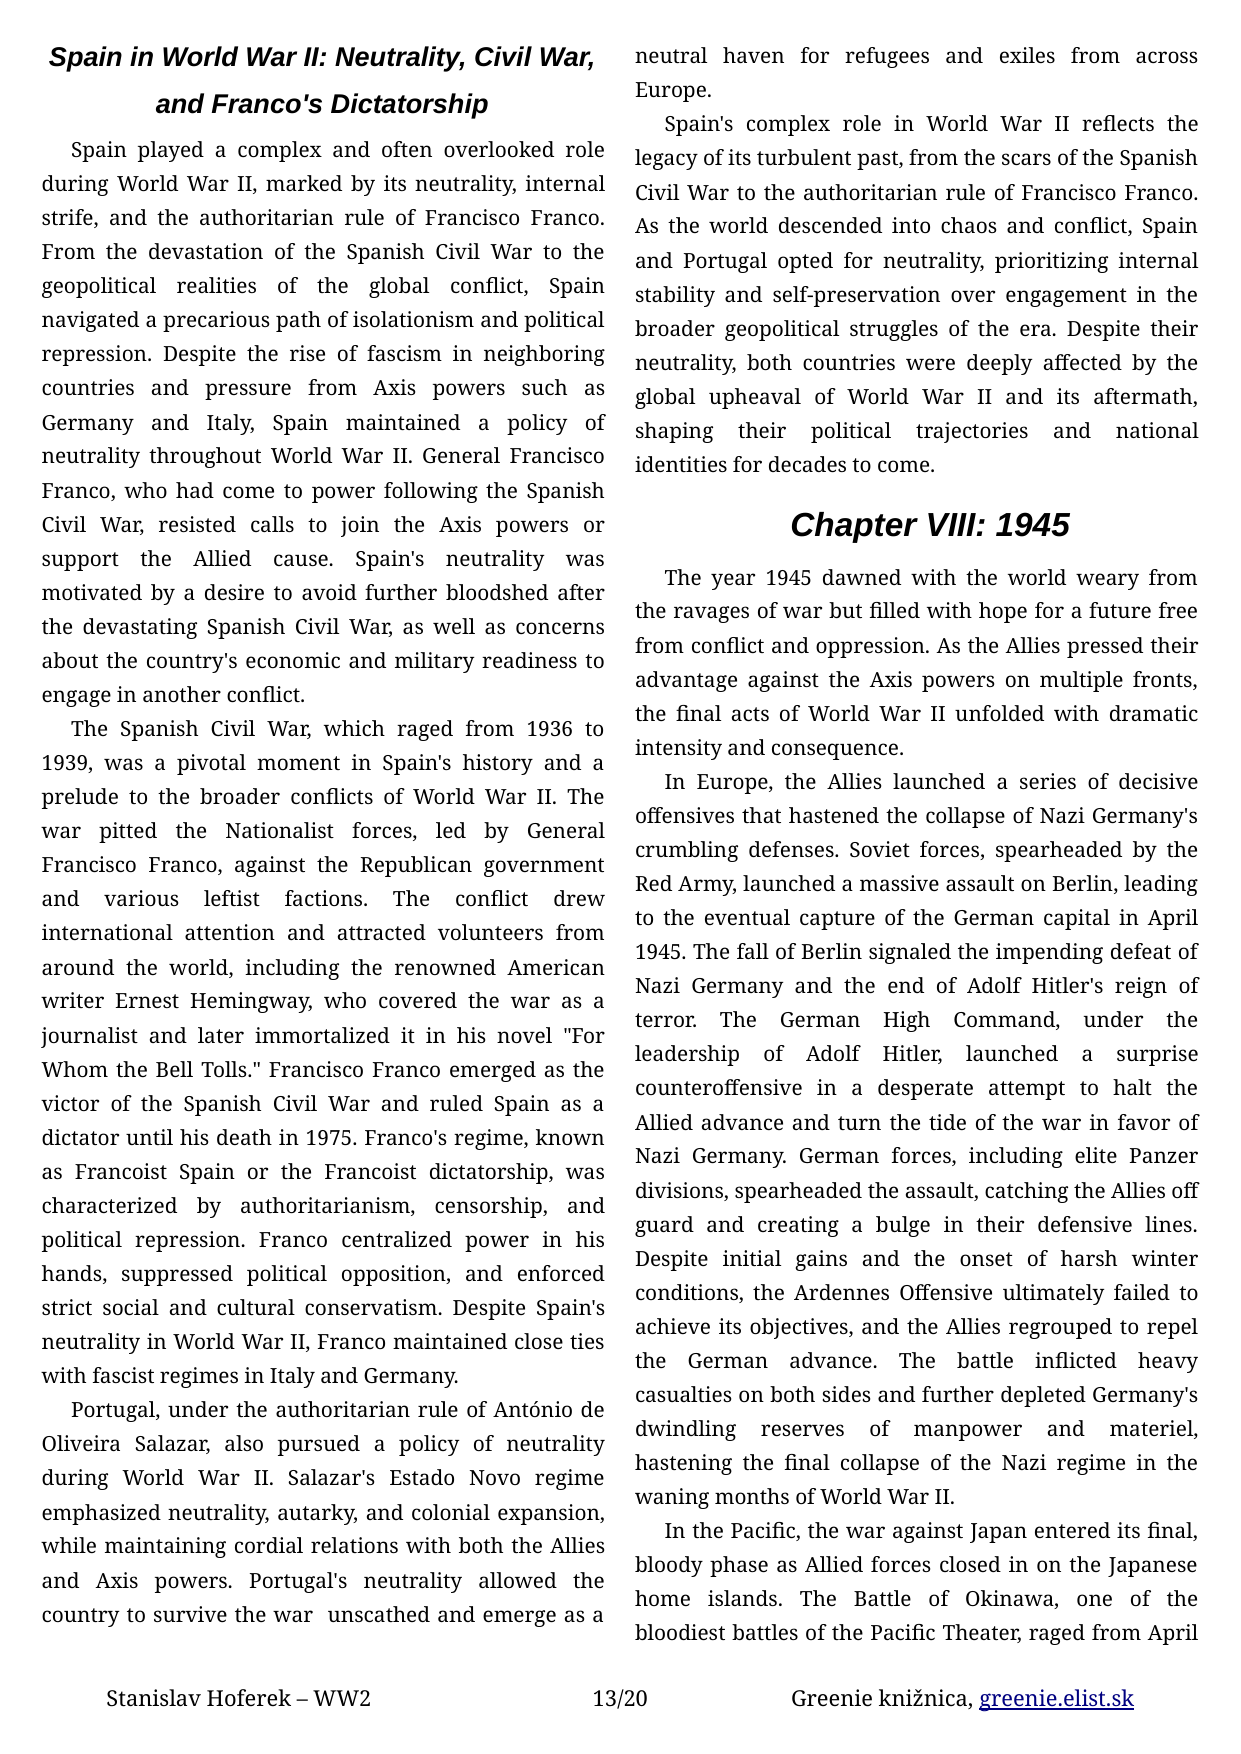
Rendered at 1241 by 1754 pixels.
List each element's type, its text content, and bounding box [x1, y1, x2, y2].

text The year 1945 dawned with the world weary from the ravages of war but filled with hope for a future free from conflict and oppression. As the Allies pressed their advantage against the Axis powers on multiple fronts, the final acts of World War II unfolded with dramatic intensity and consequence. [635, 563, 1199, 761]
text Spain's complex role in World War II reflects the legacy of its turbulent past, from the scars of the Spanish Civil War to the authoritarian rule of Francisco Franco. As the world descended into chaos and conflict, Spain and Portugal opted for neutrality, prioritizing internal stability and self-preservation over engagement in the broader geopolitical struggles of the era. Despite their neutrality, both countries were deeply affected by the global upheaval of World War II and its aftermath, shaping their political trajectories and national identities for decades to come. [635, 109, 1199, 478]
subtitle Chapter VIII: 1945 [664, 505, 1199, 543]
subtitle Spain in World War II: Neutrality, Civil War, and Franco's Dictatorship [41, 41, 605, 119]
text Portugal, under the authoritarian rule of António de Oliveira Salazar, also pursued a policy of neutrality during World War II. Salazar's Estado Novo regime emphasized neutrality, autarky, and colonial expansion, while maintaining cordial relations with both the Allies and Axis powers. Portugal's neutrality allowed the country to survive the war unscathed and emerge as a [41, 1395, 605, 1628]
text The Spanish Civil War, which raged from 1936 to 1939, was a pivotal moment in Spain's history and a prelude to the broader conflicts of World War II. The war pitted the Nationalist forces, led by General Francisco Franco, against the Republican government and various leftist factions. The conflict drew international attention and attracted volunteers from around the world, including the renowned American writer Ernest Hemingway, who covered the war as a journalist and later immortalized it in his novel "For Whom the Bell Tolls." Francisco Franco emerged as the victor of the Spanish Civil War and ruled Spain as a dictator until his death in 1975. Franco's regime, known as Francoist Spain or the Francoist dictatorship, was characterized by authoritarianism, censorship, and political repression. Franco centralized power in his hands, suppressed political opposition, and enforced strict social and cultural conservatism. Despite Spain's neutrality in World War II, Franco maintained close ties with fascist regimes in Italy and Germany. [41, 714, 605, 1390]
text neutral haven for refugees and exiles from across Europe. [635, 41, 1199, 104]
text In the Pacific, the war against Japan entered its final, bloody phase as Allied forces closed in on the Japanese home islands. The Battle of Okinawa, one of the bloodiest battles of the Pacific Theater, raged from April [635, 1516, 1199, 1647]
text In Europe, the Allies launched a series of decisive offensives that hastened the collapse of Nazi Germany's crumbling defenses. Soviet forces, spearheaded by the Red Army, launched a massive assault on Berlin, leading to the eventual capture of the German capital in April 1945. The fall of Berlin signaled the impending defeat of Nazi Germany and the end of Adolf Hitler's reign of terror. The German High Command, under the leadership of Adolf Hitler, launched a surprise counteroffensive in a desperate attempt to halt the Allied advance and turn the tide of the war in favor of Nazi Germany. German forces, including elite Panzer divisions, spearheaded the assault, catching the Allies off guard and creating a bulge in their defensive lines. Despite initial gains and the onset of harsh winter conditions, the Ardennes Offensive ultimately failed to achieve its objectives, and the Allies regrouped to repel the German advance. The battle inflicted heavy casualties on both sides and further depleted Germany's dwindling reserves of manpower and materiel, hastening the final collapse of the Nazi regime in the waning months of World War II. [635, 767, 1199, 1511]
text Spain played a complex and often overlooked role during World War II, marked by its neutrality, internal strife, and the authoritarian rule of Francisco Franco. From the devastation of the Spanish Civil War to the geopolitical realities of the global conflict, Spain navigated a precarious path of isolationism and political repression. Despite the rise of fascism in neighboring countries and pressure from Axis powers such as Germany and Italy, Spain maintained a policy of neutrality throughout World War II. General Francisco Franco, who had come to power following the Spanish Civil War, resisted calls to join the Axis powers or support the Allied cause. Spain's neutrality was motivated by a desire to avoid further bloodshed after the devastating Spanish Civil War, as well as concerns about the country's economic and military readiness to engage in another conflict. [41, 135, 605, 708]
